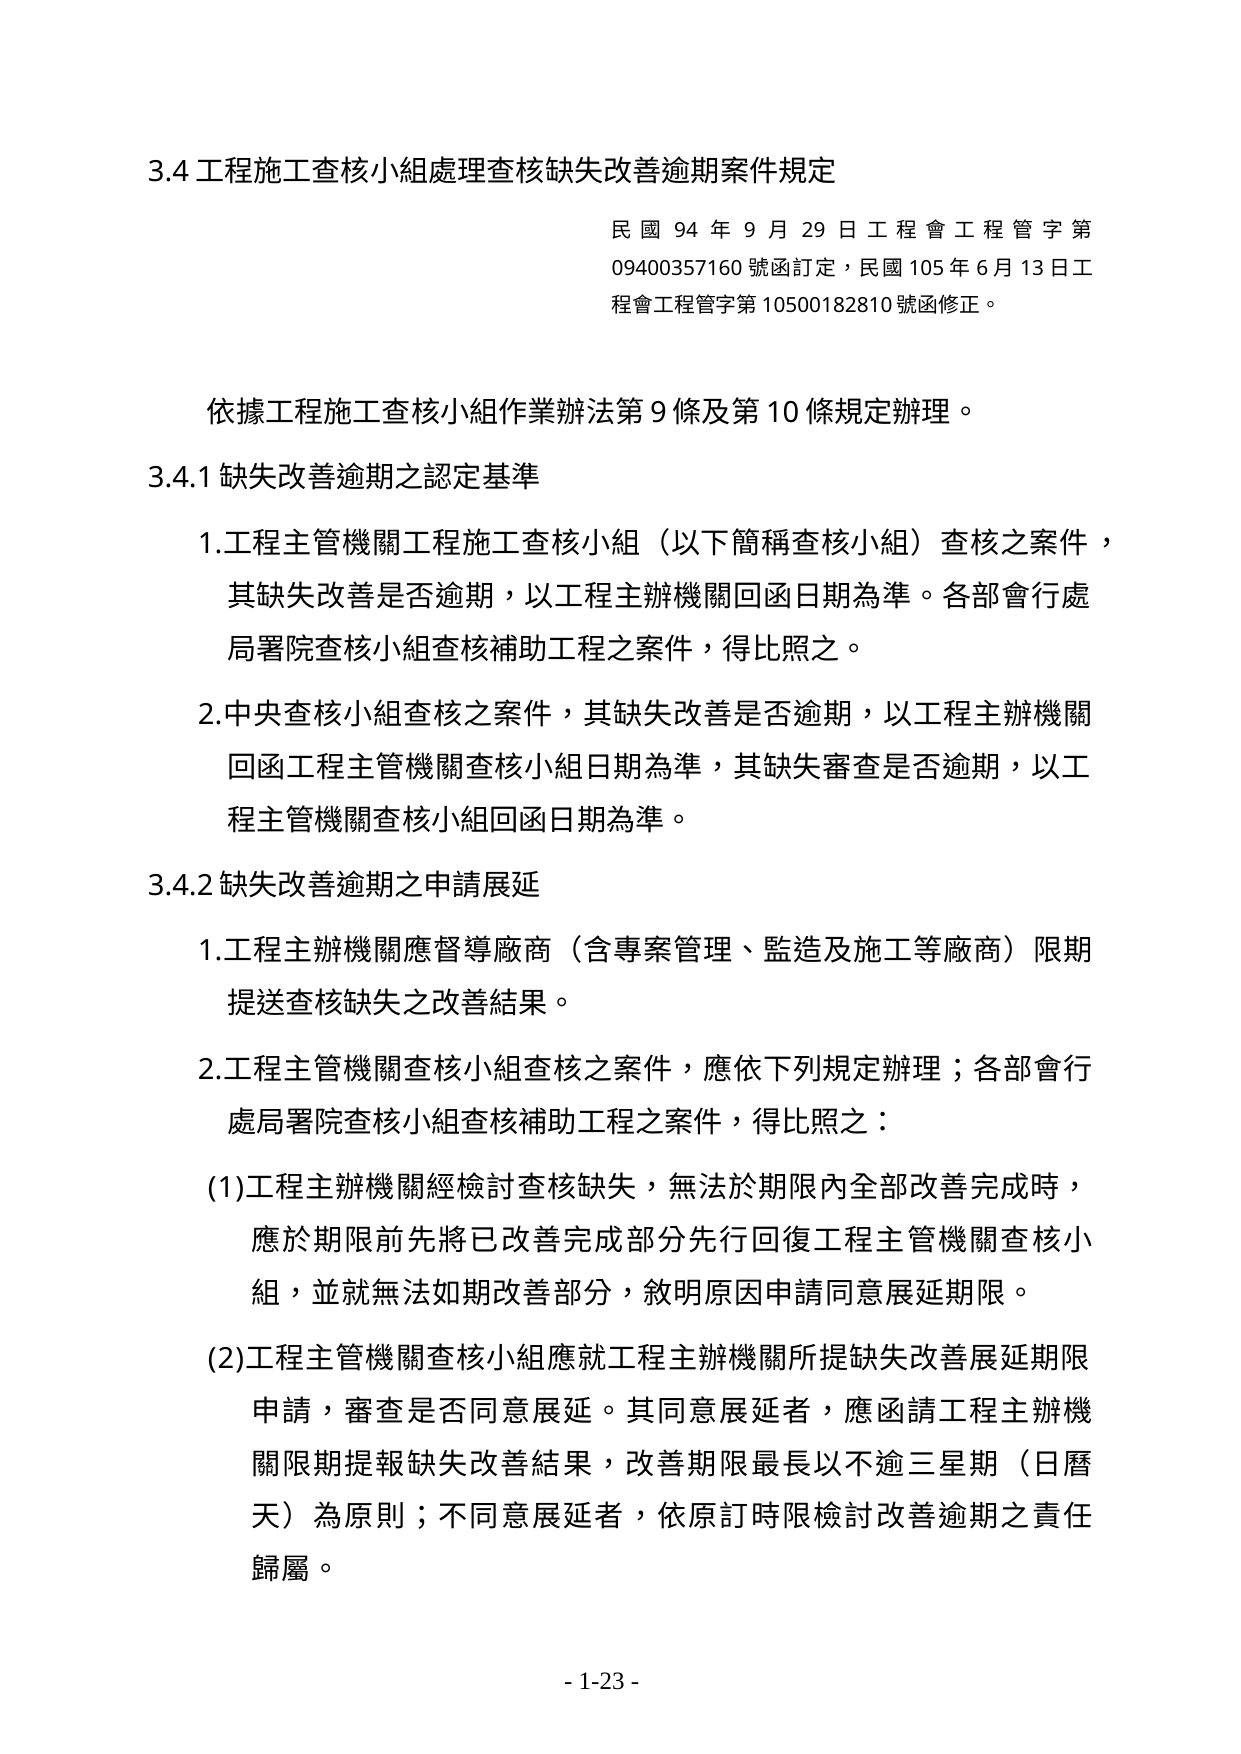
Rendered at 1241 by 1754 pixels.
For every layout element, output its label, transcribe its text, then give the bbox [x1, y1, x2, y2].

text 依據工程施工查核小組作業辦法第9條及第10條規定辦理。 [148, 389, 1092, 431]
text 2.工程主管機關查核小組查核之案件，應依下列規定辦理；各部會行處局署院查核小組查核補助工程之案件，得比照之： [198, 1045, 1092, 1140]
subtitle 3.4.2缺失改善逾期之申請展延 [148, 862, 1092, 904]
text 1.工程主管機關工程施工查核小組（以下簡稱查核小組）查核之案件，其缺失改善是否逾期，以工程主辦機關回函日期為準。各部會行處局署院查核小組查核補助工程之案件，得比照之。 [198, 519, 1092, 667]
subtitle 3.4工程施工查核小組處理查核缺失改善逾期案件規定 [148, 148, 1092, 190]
text 2.中央查核小組查核之案件，其缺失改善是否逾期，以工程主辦機關回函工程主管機關查核小組日期為準，其缺失審查是否逾期，以工程主管機關查核小組回函日期為準。 [198, 691, 1092, 838]
text (2)工程主管機關查核小組應就工程主辦機關所提缺失改善展延期限申請，審查是否同意展延。其同意展延者，應函請工程主辦機關限期提報缺失改善結果，改善期限最長以不逾三星期（日曆天）為原則；不同意展延者，依原訂時限檢討改善逾期之責任歸屬。 [208, 1334, 1092, 1588]
text (1)工程主辦機關經檢討查核缺失，無法於期限內全部改善完成時，應於期限前先將已改善完成部分先行回復工程主管機關查核小組，並就無法如期改善部分，敘明原因申請同意展延期限。 [208, 1163, 1092, 1311]
text 民國94年9月29日工程會工程管字第09400357160號函訂定，民國105年6月13日工程會工程管字第10500182810號函修正。 [611, 213, 1092, 319]
subtitle 3.4.1缺失改善逾期之認定基準 [148, 454, 1092, 496]
text 1.工程主辦機關應督導廠商（含專案管理、監造及施工等廠商）限期提送查核缺失之改善結果。 [198, 927, 1092, 1022]
